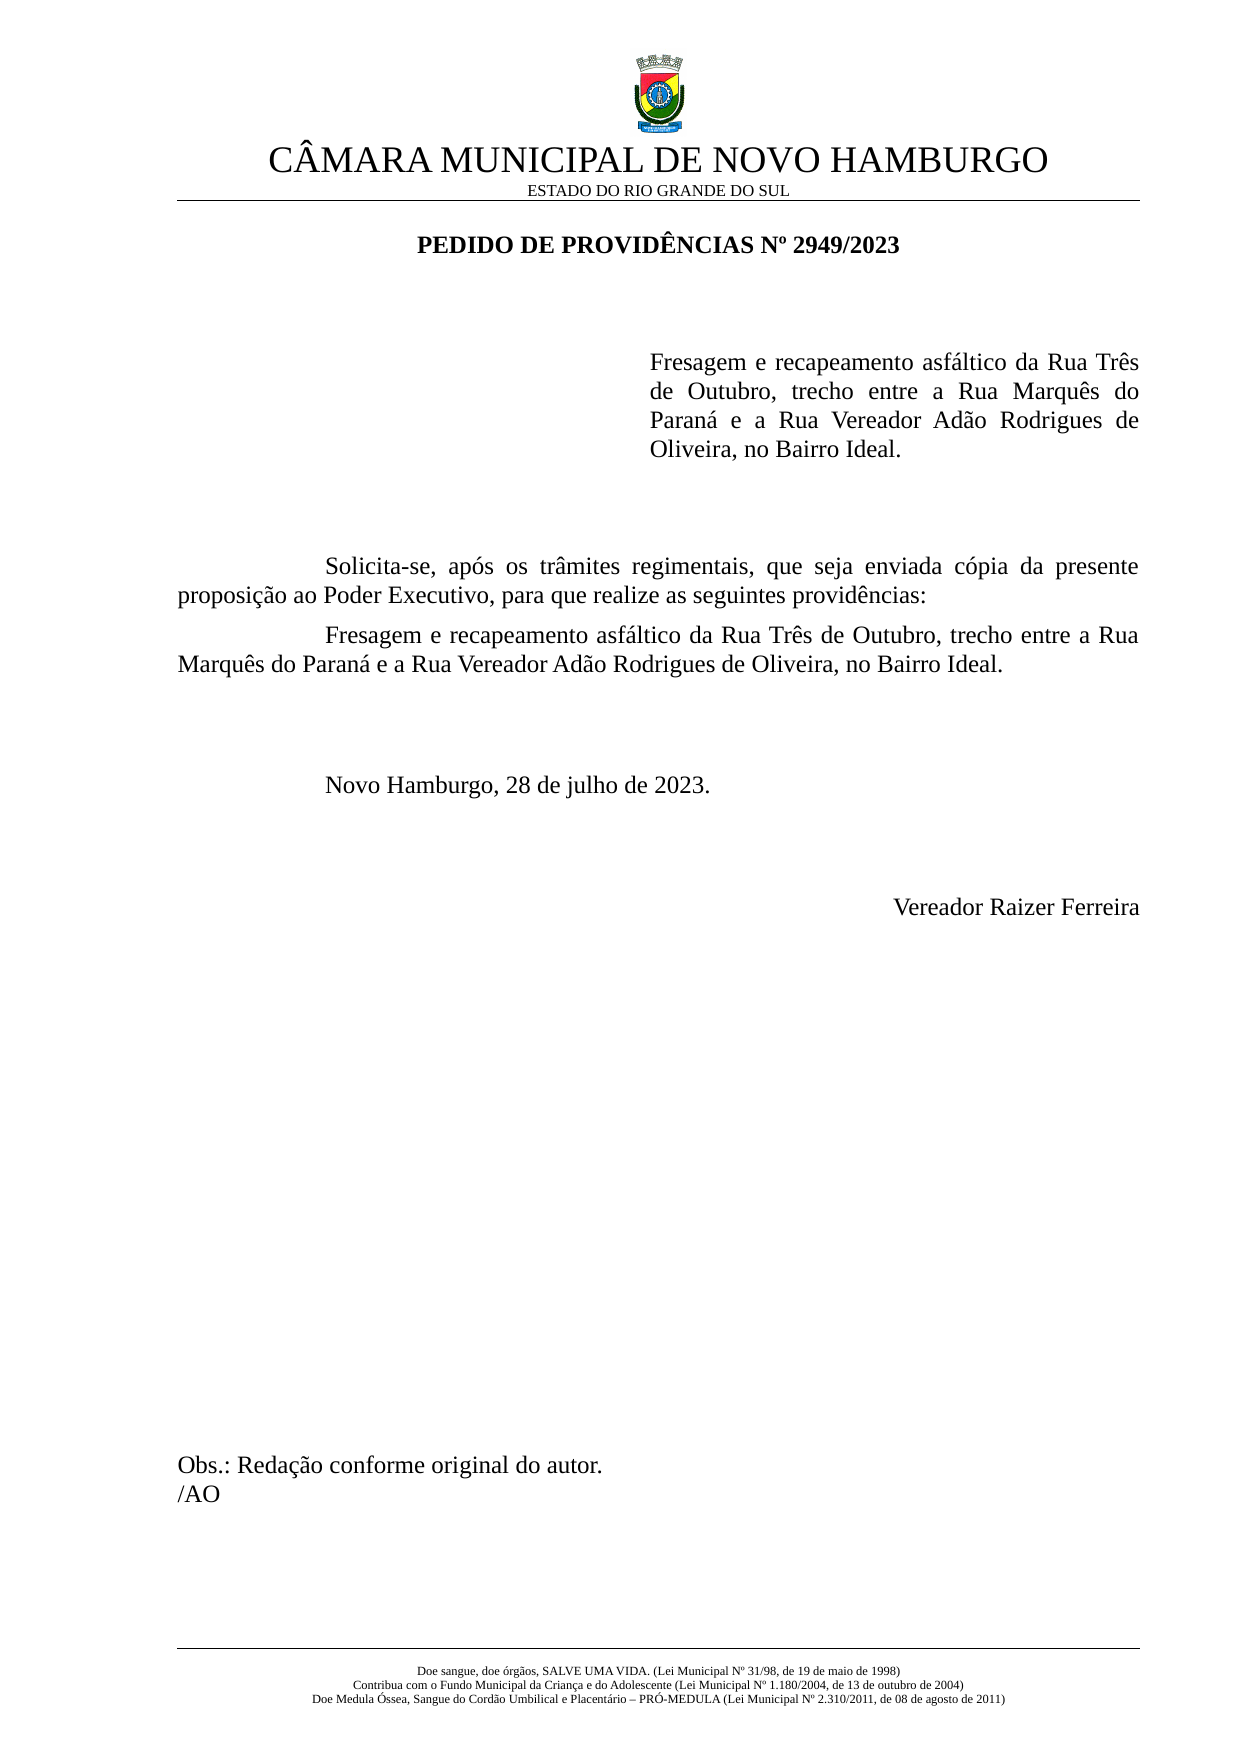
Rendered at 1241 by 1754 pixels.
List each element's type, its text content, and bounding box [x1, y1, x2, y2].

text Novo Hamburgo, 28 de julho de 2023. [177, 771, 1140, 799]
text Obs.: Redação conforme original do autor. [177, 1450, 1140, 1479]
text Fresagem e recapeamento asfáltico da Rua Três de Outubro, trecho entre a Rua Marquês do Paraná e a Rua Vereador Adão Rodrigues de Oliveira, no Bairro Ideal. [177, 620, 1140, 678]
text Fresagem e recapeamento asfáltico da Rua Três de Outubro, trecho entre a Rua Marquês do Paraná e a Rua Vereador Adão Rodrigues de Oliveira, no Bairro Ideal. [649, 347, 1140, 462]
text Vereador Raizer Ferreira [177, 892, 1140, 921]
text /AO [177, 1479, 1140, 1508]
text Solicita-se, após os trâmites regimentais, que seja enviada cópia da presente proposição ao Poder Executivo, para que realize as seguintes providências: [177, 551, 1140, 608]
picture [630, 48, 687, 137]
text PEDIDO DE PROVIDÊNCIAS Nº 2949/2023 [177, 230, 1140, 259]
